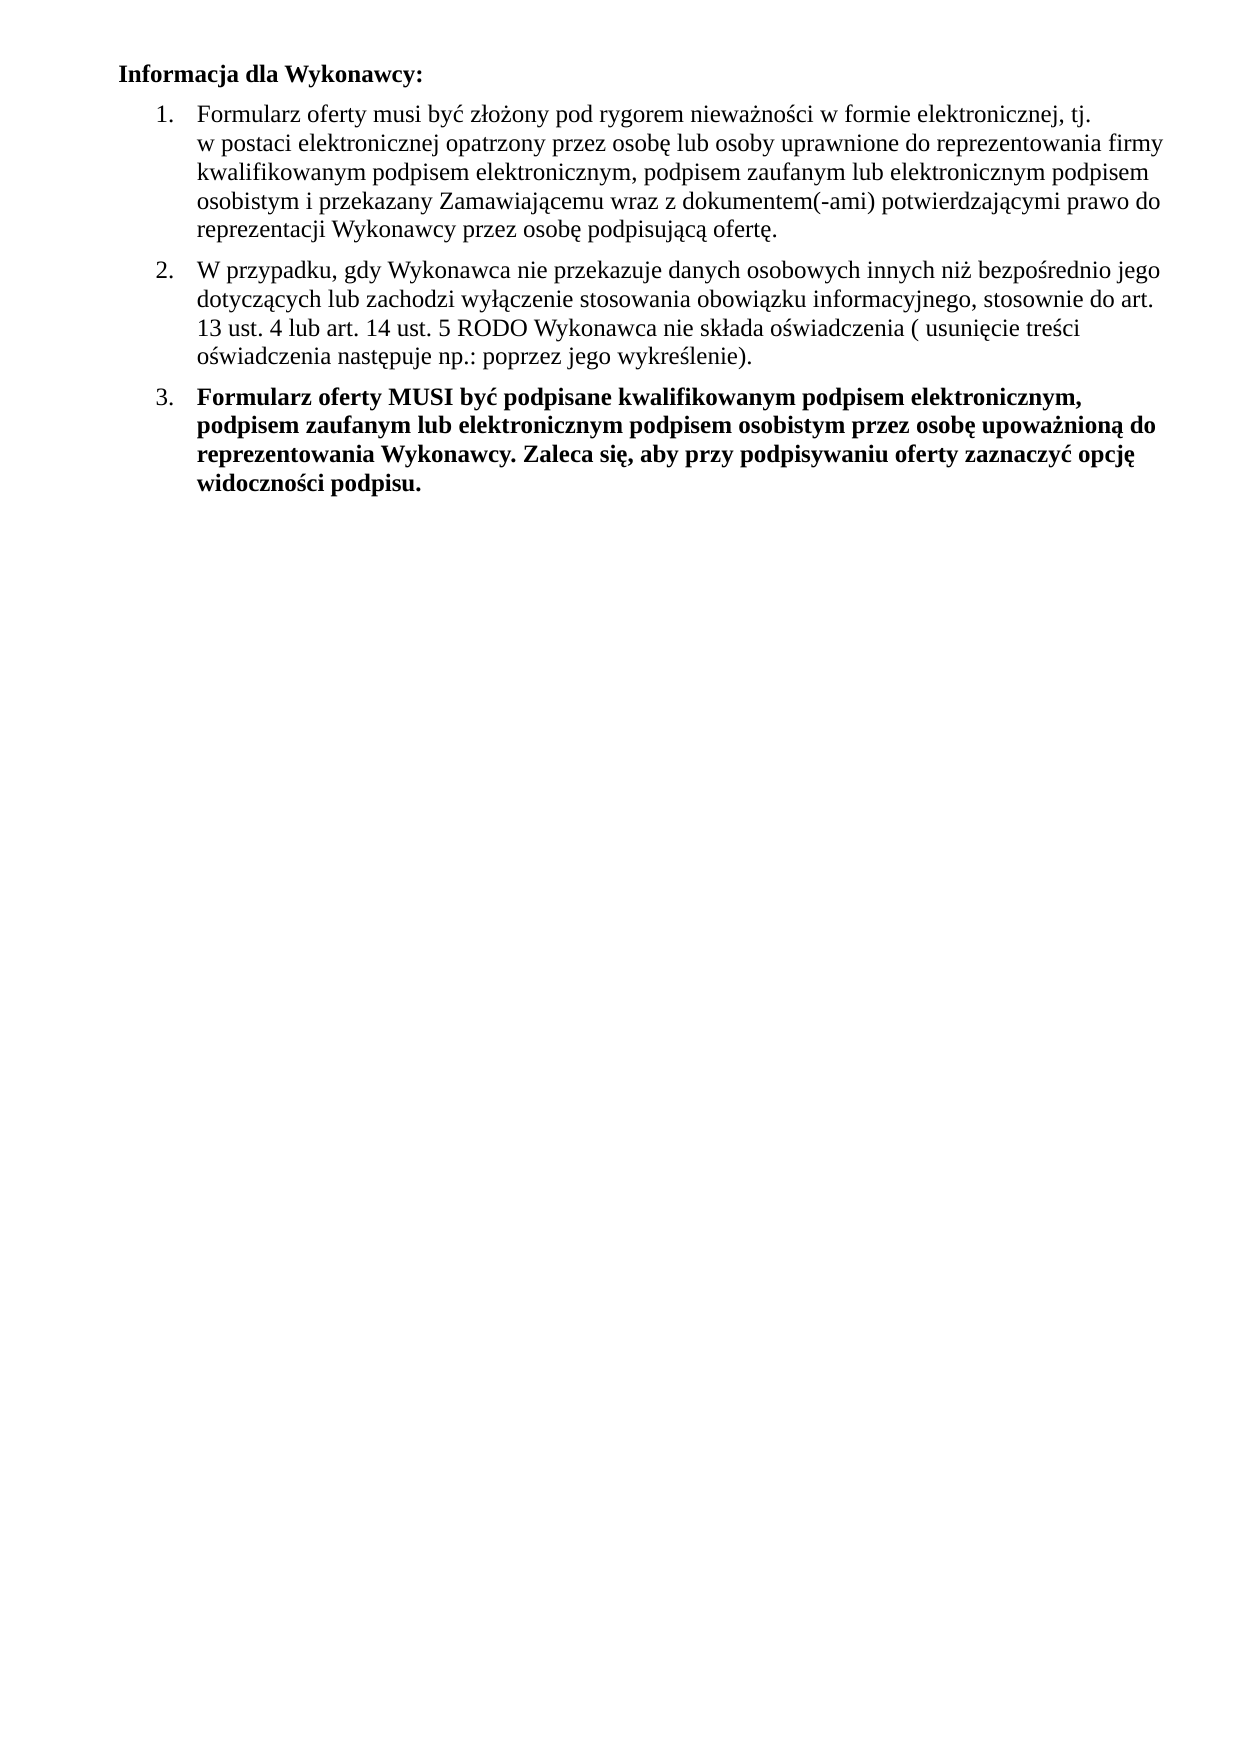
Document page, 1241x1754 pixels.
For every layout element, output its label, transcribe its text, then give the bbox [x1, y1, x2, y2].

list W przypadku, gdy Wykonawca nie przekazuje danych osobowych innych niż bezpośrednio jego dotyczących lub zachodzi wyłączenie stosowania obowiązku informacyjnego, stosownie do art. 13 ust. 4 lub art. 14 ust. 5 RODO Wykonawca nie składa oświadczenia ( usunięcie treści oświadczenia następuje np.: poprzez jego wykreślenie). [155, 255, 1181, 370]
list Formularz oferty musi być złożony pod rygorem nieważności w formie elektronicznej, tj. w postaci elektronicznej opatrzony przez osobę lub osoby uprawnione do reprezentowania firmy kwalifikowanym podpisem elektronicznym, podpisem zaufanym lub elektronicznym podpisem osobistym i przekazany Zamawiającemu wraz z dokumentem(-ami) potwierdzającymi prawo do reprezentacji Wykonawcy przez osobę podpisującą ofertę. [155, 99, 1181, 243]
text Informacja dla Wykonawcy: [118, 59, 1181, 88]
list Formularz oferty MUSI być podpisane kwalifikowanym podpisem elektronicznym, podpisem zaufanym lub elektronicznym podpisem osobistym przez osobę upoważnioną do reprezentowania Wykonawcy. Zaleca się, aby przy podpisywaniu oferty zaznaczyć opcję widoczności podpisu. [155, 382, 1181, 497]
